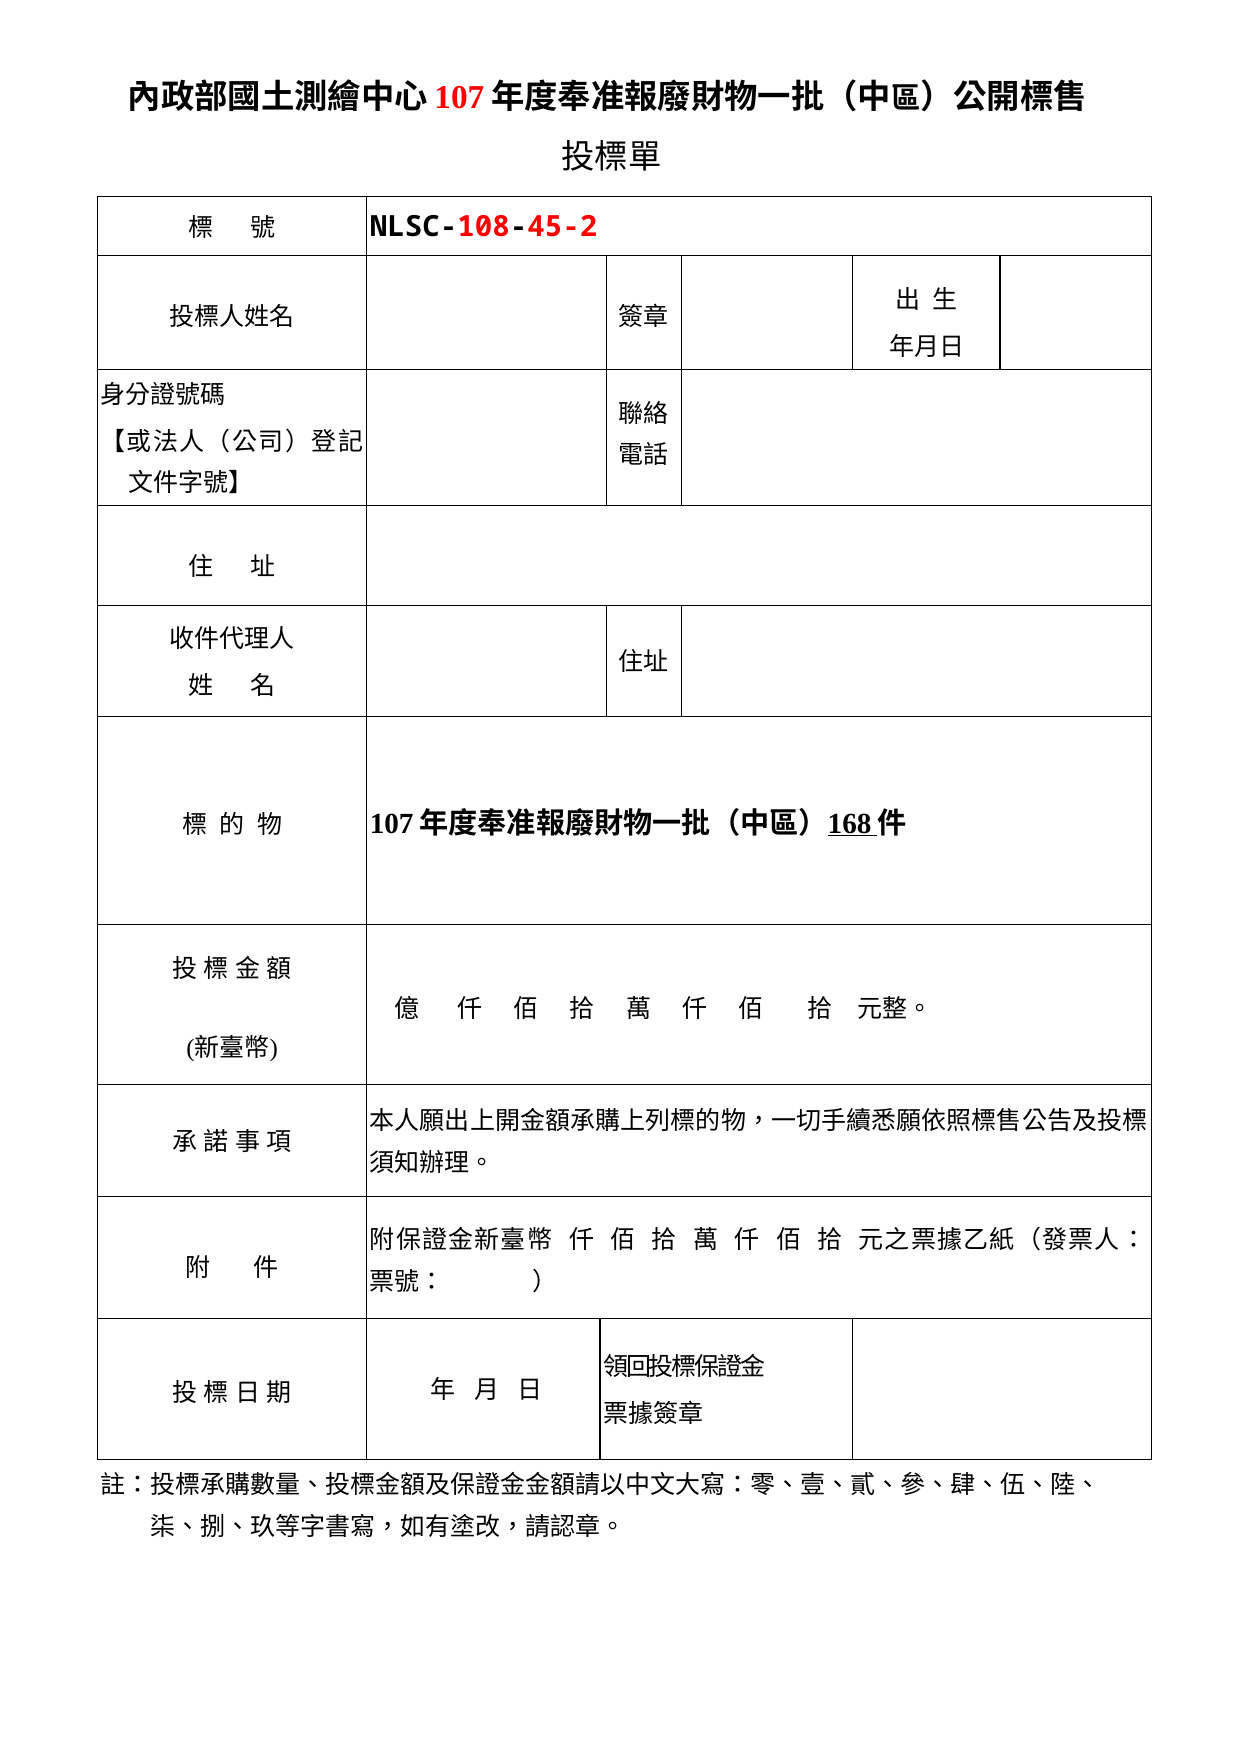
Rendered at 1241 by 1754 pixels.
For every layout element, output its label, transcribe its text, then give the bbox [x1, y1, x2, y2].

table_cell 簽章 [607, 256, 681, 369]
table_cell 收件代理人 姓 名 [98, 606, 366, 716]
table_cell 億 仟 佰 拾 萬 仟 佰 拾 元整。 [367, 925, 1151, 1084]
table_cell [682, 256, 852, 369]
table_cell 標 的 物 [98, 717, 366, 924]
table_cell 住 址 [98, 506, 366, 605]
table_cell 附保證金新臺幣 仟 佰 拾 萬 仟 佰 拾 元之票據乙紙（發票人： 票號： ） [367, 1197, 1151, 1318]
table_cell 出 生 年月日 [853, 256, 999, 369]
table_cell 本人願出上開金額承購上列標的物，一切手續悉願依照標售公告及投標須知辦理。 [367, 1085, 1151, 1196]
table_cell 承 諾 事 項 [98, 1085, 366, 1196]
table_cell 投標人姓名 [98, 256, 366, 369]
table_cell 投 標 日 期 [98, 1319, 366, 1459]
table_cell 投 標 金 額 (新臺幣) [98, 925, 366, 1084]
table_cell [853, 1319, 1151, 1459]
table_cell [367, 506, 1151, 605]
table_cell 領回投標保證金 票據簽章 [601, 1319, 852, 1459]
text 內政部國土測繪中心107年度奉准報廢財物一批（中區）公開標售 [100, 75, 1122, 117]
table_cell [1001, 256, 1151, 369]
table_cell 附 件 [98, 1197, 366, 1318]
table_header 標 號 [98, 197, 366, 255]
table_cell [367, 606, 606, 716]
table_cell 聯絡電話 [607, 370, 681, 505]
table_cell [367, 370, 606, 505]
table_cell 住址 [607, 606, 681, 716]
table_cell 年 月 日 [367, 1319, 599, 1459]
table_cell [682, 370, 1151, 505]
text 投標單 [100, 135, 1122, 177]
table_cell 身分證號碼 【或法人（公司）登記文件字號】 [98, 370, 366, 505]
table_cell [682, 606, 1151, 716]
text 註：投標承購數量、投標金額及保證金金額請以中文大寫：零、壹、貳、參、肆、伍、陸、柒、捌、玖等字書寫，如有塗改，請認章。 [100, 1460, 1122, 1544]
table_header NLSC-108-45-2 [367, 197, 1151, 255]
table_cell [367, 256, 606, 369]
table_cell 107年度奉准報廢財物一批（中區）168件 [367, 717, 1151, 924]
